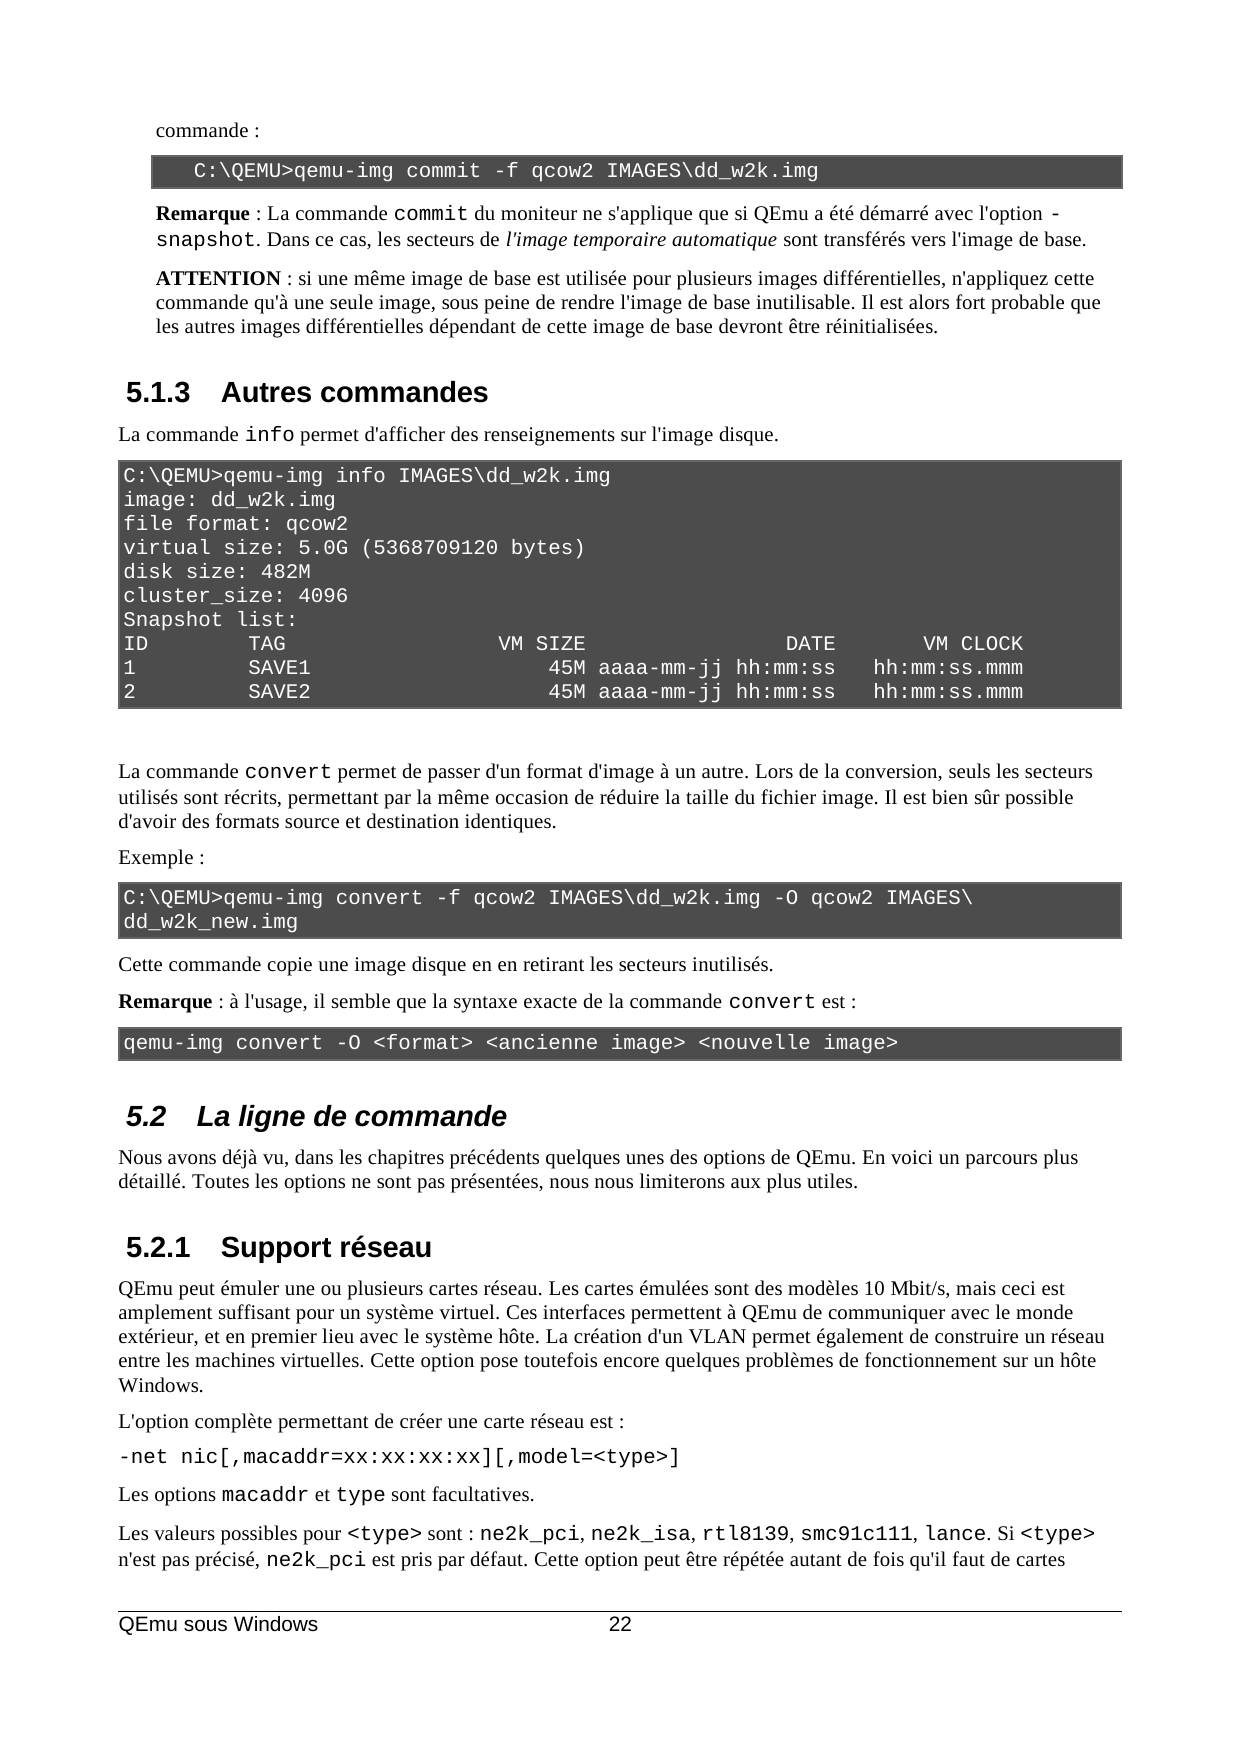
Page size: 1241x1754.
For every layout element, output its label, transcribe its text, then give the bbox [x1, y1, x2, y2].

text La commande info permet d'afficher des renseignements sur l'image disque. [118, 421, 1122, 447]
text -net nic[,macaddr=xx:xx:xx:xx][,model=<type>] [118, 1446, 1122, 1469]
text Exemple : [118, 845, 1122, 869]
subtitle Autres commandes [118, 375, 1122, 409]
list C:\QEMU>qemu-img commit -f qcow2 IMAGES\dd_w2k.img [153, 157, 1121, 187]
list ATTENTION : si une même image de base est utilisée pour plusieurs images différentielles, n'appliquez cette commande qu'à une seule image, sous peine de rendre l'image de base inutilisable. Il est alors fort probable que les autres images différentielles dépendant de cette image de base devront être réinitialisées. [118, 266, 1122, 338]
text L'option complète permettant de créer une carte réseau est : [118, 1409, 1122, 1433]
subtitle La ligne de commande [118, 1098, 1122, 1132]
text Nous avons déjà vu, dans les chapitres précédents quelques unes des options de QEmu. En voici un parcours plus détaillé. Toutes les options ne sont pas présentées, nous nous limiterons aux plus utiles. [118, 1144, 1122, 1193]
text Les options macaddr et type sont facultatives. [118, 1482, 1122, 1508]
list Remarque : La commande commit du moniteur ne s'applique que si QEmu a été démarré avec l'option -snapshot. Dans ce cas, les secteurs de l'image temporaire automatique sont transférés vers l'image de base. [118, 201, 1122, 253]
text Remarque : à l'usage, il semble que la syntaxe exacte de la commande convert est : [118, 988, 1122, 1014]
text Les valeurs possibles pour <type> sont : ne2k_pci, ne2k_isa, rtl8139, smc91c111, lance. Si <type> n'est pas précisé, ne2k_pci est pris par défaut. Cette option peut être répétée autant de fois qu'il faut de cartes [118, 1521, 1122, 1573]
subtitle Support réseau [118, 1230, 1122, 1264]
text qemu-img convert -O <format> <ancienne image> <nouvelle image> [120, 1029, 1120, 1059]
text C:\QEMU>qemu-img info IMAGES\dd_w2k.img image: dd_w2k.img file format: qcow2 virtual size: 5.0G (5368709120 bytes) disk size: 482M cluster_size: 4096 Snapshot list: ID TAG VM SIZE DATE VM CLOCK 1 SAVE1 45M aaaa-mm-jj hh:mm:ss hh:mm:ss.mmm 2 SAVE2 45M aaaa-mm-jj hh:mm:ss hh:mm:ss.mmm [120, 462, 1120, 707]
text QEmu peut émuler une ou plusieurs cartes réseau. Les cartes émulées sont des modèles 10 Mbit/s, mais ceci est amplement suffisant pour un système virtuel. Ces interfaces permettent à QEmu de communiquer avec le monde extérieur, et en premier lieu avec le système hôte. La création d'un VLAN permet également de construire un réseau entre les machines virtuelles. Cette option pose toutefois encore quelques problèmes de fonctionnement sur un hôte Windows. [118, 1276, 1122, 1396]
list commande : [118, 118, 1122, 142]
text La commande convert permet de passer d'un format d'image à un autre. Lors de la conversion, seuls les secteurs utilisés sont récrits, permettant par la même occasion de réduire la taille du fichier image. Il est bien sûr possible d'avoir des formats source et destination identiques. [118, 758, 1122, 833]
text C:\QEMU>qemu-img convert -f qcow2 IMAGES\dd_w2k.img -O qcow2 IMAGES\dd_w2k_new.img [120, 884, 1120, 937]
text Cette commande copie une image disque en en retirant les secteurs inutilisés. [118, 952, 1122, 976]
